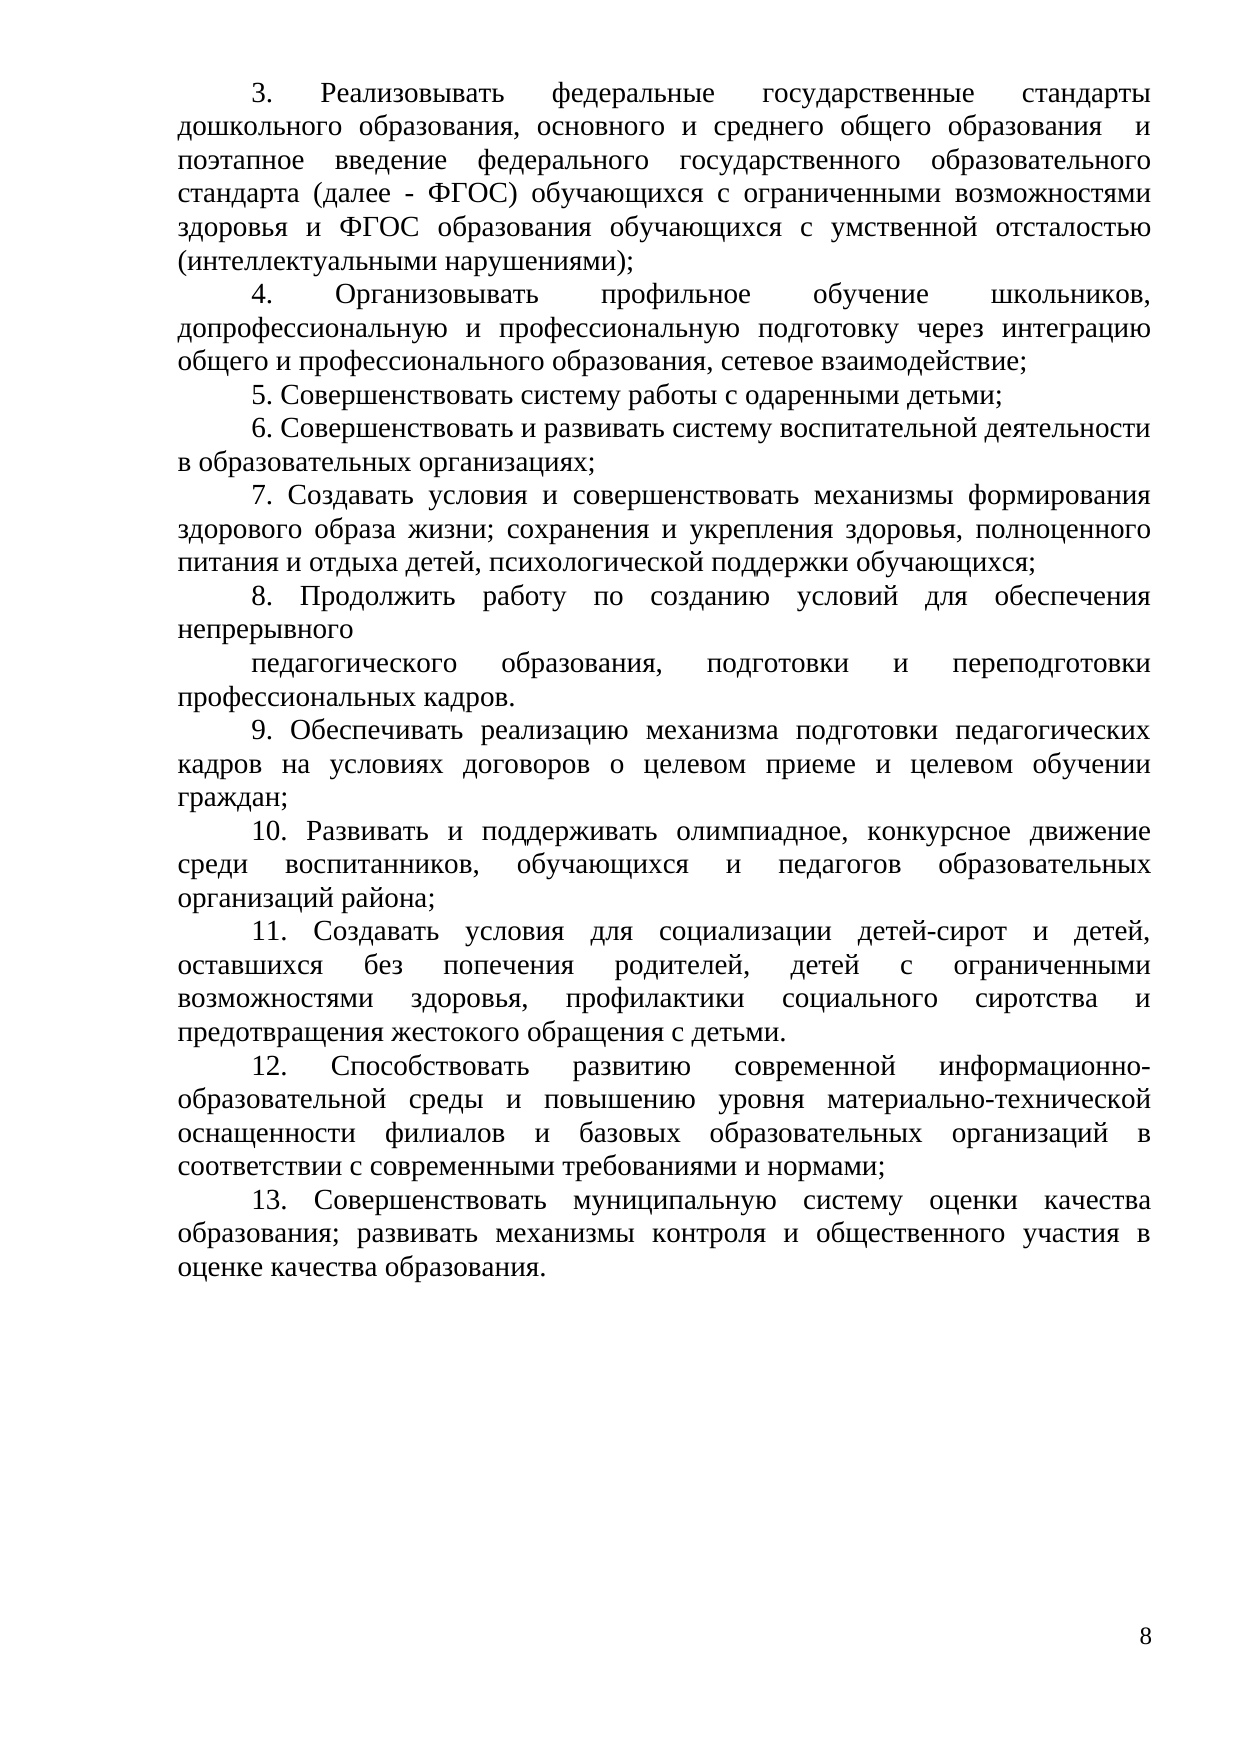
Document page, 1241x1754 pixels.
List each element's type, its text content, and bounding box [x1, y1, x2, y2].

text 13. Совершенствовать муниципальную систему оценки качества образования; развивать механизмы контроля и общественного участия в оценке качества образования. [177, 1182, 1152, 1282]
text 12. Способствовать развитию современной информационно-образовательной среды и повышению уровня материально-технической оснащенности филиалов и базовых образовательных организаций в соответствии с современными требованиями и нормами; [177, 1048, 1152, 1182]
text 10. Развивать и поддерживать олимпиадное, конкурсное движение среди воспитанников, обучающихся и педагогов образовательных организаций района; [177, 813, 1152, 913]
text 4. Организовывать профильное обучение школьников, допрофессиональную и профессиональную подготовку через интеграцию общего и профессионального образования, сетевое взаимодействие; [177, 276, 1152, 377]
text 9. Обеспечивать реализацию механизма подготовки педагогических кадров на условиях договоров о целевом приеме и целевом обучении граждан; [177, 712, 1152, 813]
text педагогического образования, подготовки и переподготовки профессиональных кадров. [177, 645, 1152, 712]
text 5. Совершенствовать систему работы с одаренными детьми; [177, 377, 1152, 410]
text 7. Создавать условия и совершенствовать механизмы формирования здорового образа жизни; сохранения и укрепления здоровья, полноценного питания и отдыха детей, психологической поддержки обучающихся; [177, 477, 1152, 578]
text 11. Создавать условия для социализации детей-сирот и детей, оставшихся без попечения родителей, детей с ограниченными возможностями здоровья, профилактики социального сиротства и предотвращения жестокого обращения с детьми. [177, 913, 1152, 1048]
text 8. Продолжить работу по созданию условий для обеспечения непрерывного [177, 578, 1152, 645]
text 6. Совершенствовать и развивать систему воспитательной деятельности в образовательных организациях; [177, 410, 1152, 477]
text 3. Реализовывать федеральные государственные стандарты дошкольного образования, основного и среднего общего образования и поэтапное введение федерального государственного образовательного стандарта (далее - ФГОС) обучающихся с ограниченными возможностями здоровья и ФГОС образования обучающихся с умственной отсталостью (интеллектуальными нарушениями); [177, 75, 1152, 276]
